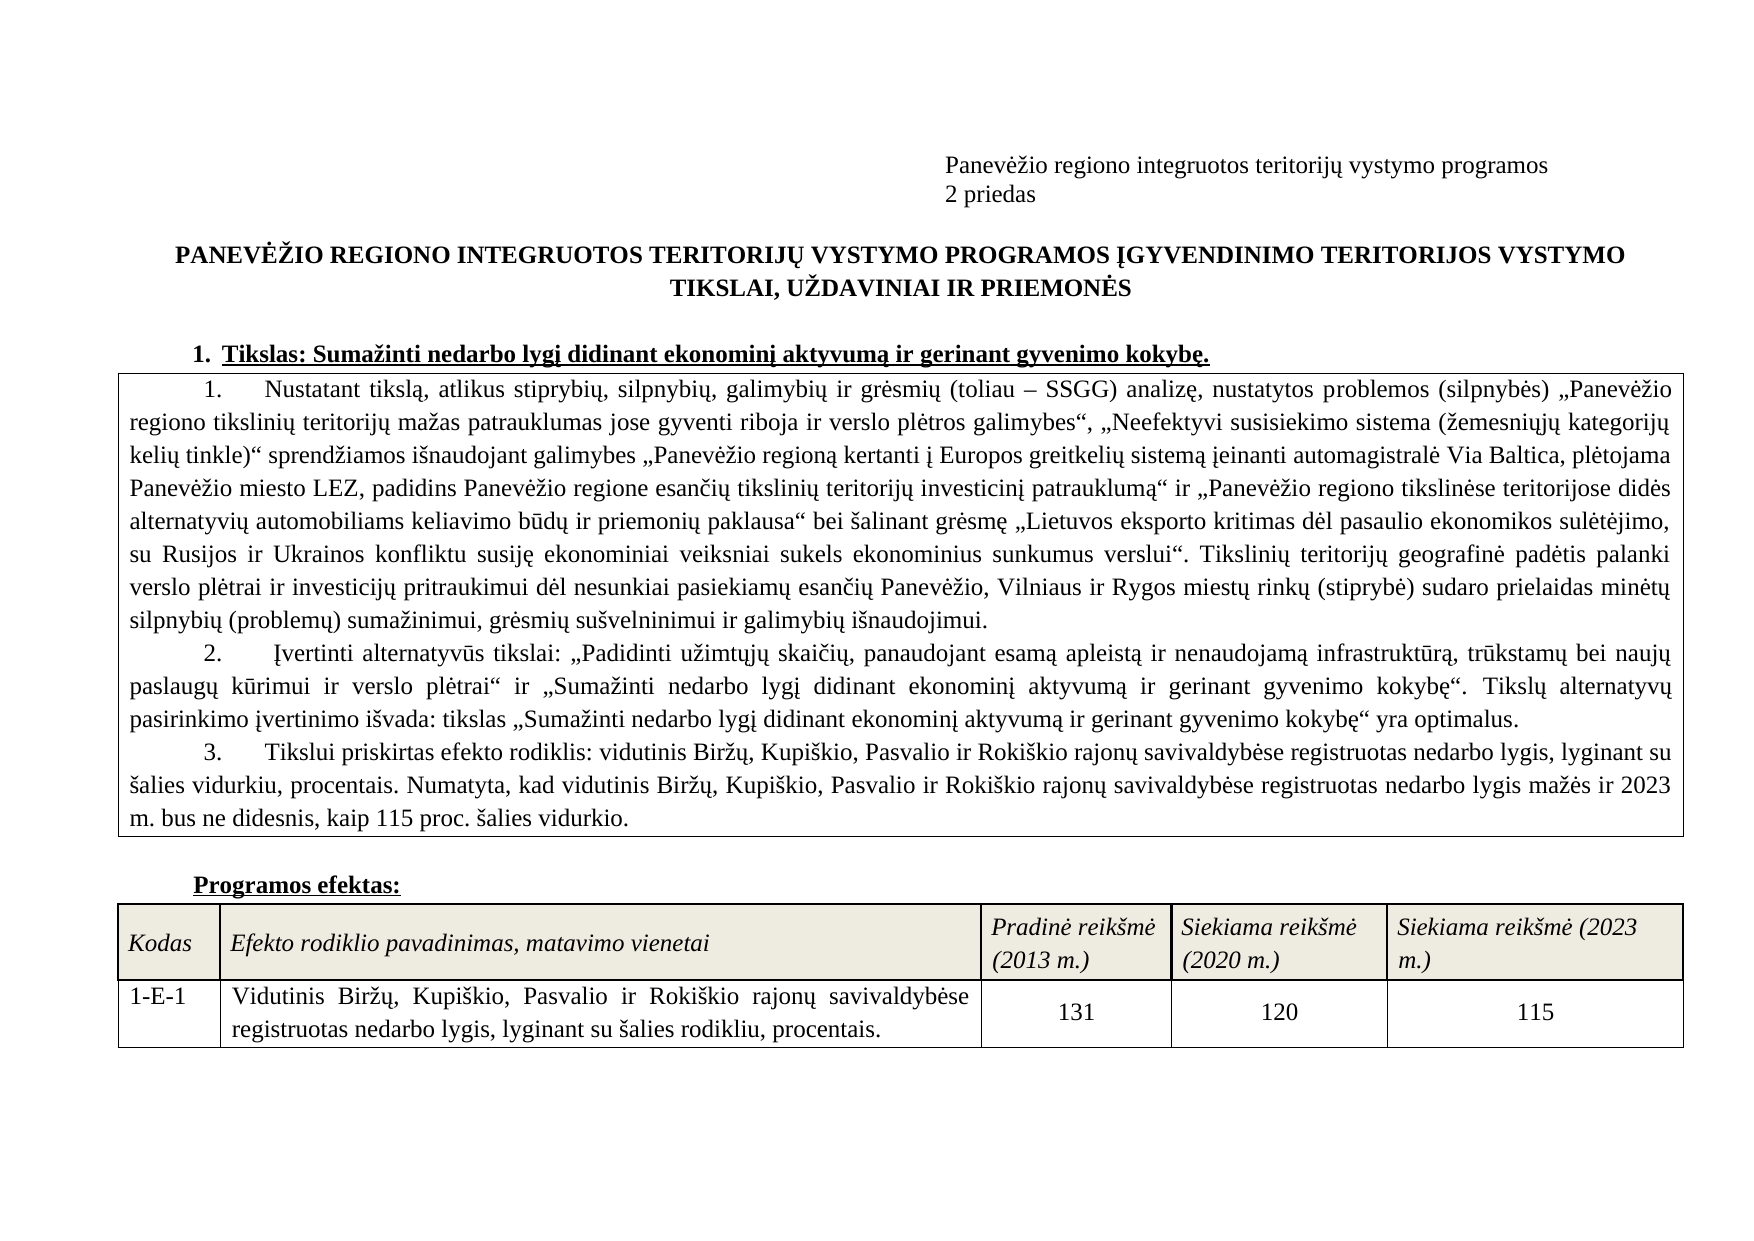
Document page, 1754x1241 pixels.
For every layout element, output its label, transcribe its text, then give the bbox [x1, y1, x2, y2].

text PANEVĖŽIO REGIONO INTEGRUOTOS TERITORIJŲ VYSTYMO PROGRAMOS ĮGYVENDINIMO TERITORIJOS VYSTYMO TIKSLAI, UŽDAVINIAI IR PRIEMONĖS [118, 241, 1683, 302]
table_cell 1-E-1 [119, 981, 220, 1047]
table_header 1. Nustatant tikslą, atlikus stiprybių, silpnybių, galimybių ir grėsmių (toliau – SSGG) analizę, nustatytos problemos (silpnybės) „Panevėžio regiono tikslinių teritorijų mažas patrauklumas jose gyventi riboja ir verslo plėtros galimybes“, „Neefektyvi susisiekimo sistema (žemesniųjų kategorijų kelių tinkle)“ sprendžiamos išnaudojant galimybes „Panevėžio regioną kertanti į Europos greitkelių sistemą įeinanti automagistralė Via Baltica, plėtojama Panevėžio miesto LEZ, padidins Panevėžio regione esančių tikslinių teritorijų investicinį patrauklumą“ ir „Panevėžio regiono tikslinėse teritorijose didės alternatyvių automobiliams keliavimo būdų ir priemonių paklausa“ bei šalinant grėsmę „Lietuvos eksporto kritimas dėl pasaulio ekonomikos sulėtėjimo, su Rusijos ir Ukrainos konfliktu susiję ekonominiai veiksniai sukels ekonominius sunkumus verslui“. Tikslinių teritorijų geografinė padėtis palanki verslo plėtrai ir investicijų pritraukimui dėl nesunkiai pasiekiamų esančių Panevėžio, Vilniaus ir Rygos miestų rinkų (stiprybė) sudaro prielaidas minėtų silpnybių (problemų) sumažinimui, grėsmių sušvelninimui ir galimybių išnaudojimui. 2. Įvertinti alternatyvūs tikslai: „Padidinti užimtųjų skaičių, panaudojant esamą apleistą ir nenaudojamą infrastruktūrą, trūkstamų bei naujų paslaugų kūrimui ir verslo plėtrai“ ir „Sumažinti nedarbo lygį didinant ekonominį aktyvumą ir gerinant gyvenimo kokybę“. Tikslų alternatyvų pasirinkimo įvertinimo išvada: tikslas „Sumažinti nedarbo lygį didinant ekonominį aktyvumą ir gerinant gyvenimo kokybę“ yra optimalus. 3. Tikslui priskirtas efekto rodiklis: vidutinis Biržų, Kupiškio, Pasvalio ir Rokiškio rajonų savivaldybėse registruotas nedarbo lygis, lyginant su šalies vidurkiu, procentais. Numatyta, kad vidutinis Biržų, Kupiškio, Pasvalio ir Rokiškio rajonų savivaldybėse registruotas nedarbo lygis mažės ir 2023 m. bus ne didesnis, kaip 115 proc. šalies vidurkio. [119, 374, 1683, 836]
table_cell Vidutinis Biržų, Kupiškio, Pasvalio ir Rokiškio rajonų savivaldybėse registruotas nedarbo lygis, lyginant su šalies rodikliu, procentais. [221, 981, 981, 1047]
table_header Efekto rodiklio pavadinimas, matavimo vienetai [221, 905, 980, 979]
table_header Siekiama reikšmė (2023 m.) [1388, 905, 1682, 979]
text 1. Tikslas: Sumažinti nedarbo lygį didinant ekonominį aktyvumą ir gerinant gyvenimo kokybę. [118, 339, 1683, 368]
table_header Pradinė reikšmė (2013 m.) [982, 905, 1170, 979]
text Panevėžio regiono integruotos teritorijų vystymo programos [118, 150, 1683, 179]
table_header Siekiama reikšmė (2020 m.) [1173, 905, 1386, 979]
table_cell 131 [982, 981, 1171, 1047]
table_cell 115 [1388, 981, 1683, 1047]
table_header Kodas [119, 905, 219, 979]
text 2 priedas [118, 179, 1683, 207]
table_cell 120 [1172, 981, 1387, 1047]
text Programos efektas: [118, 870, 1683, 899]
